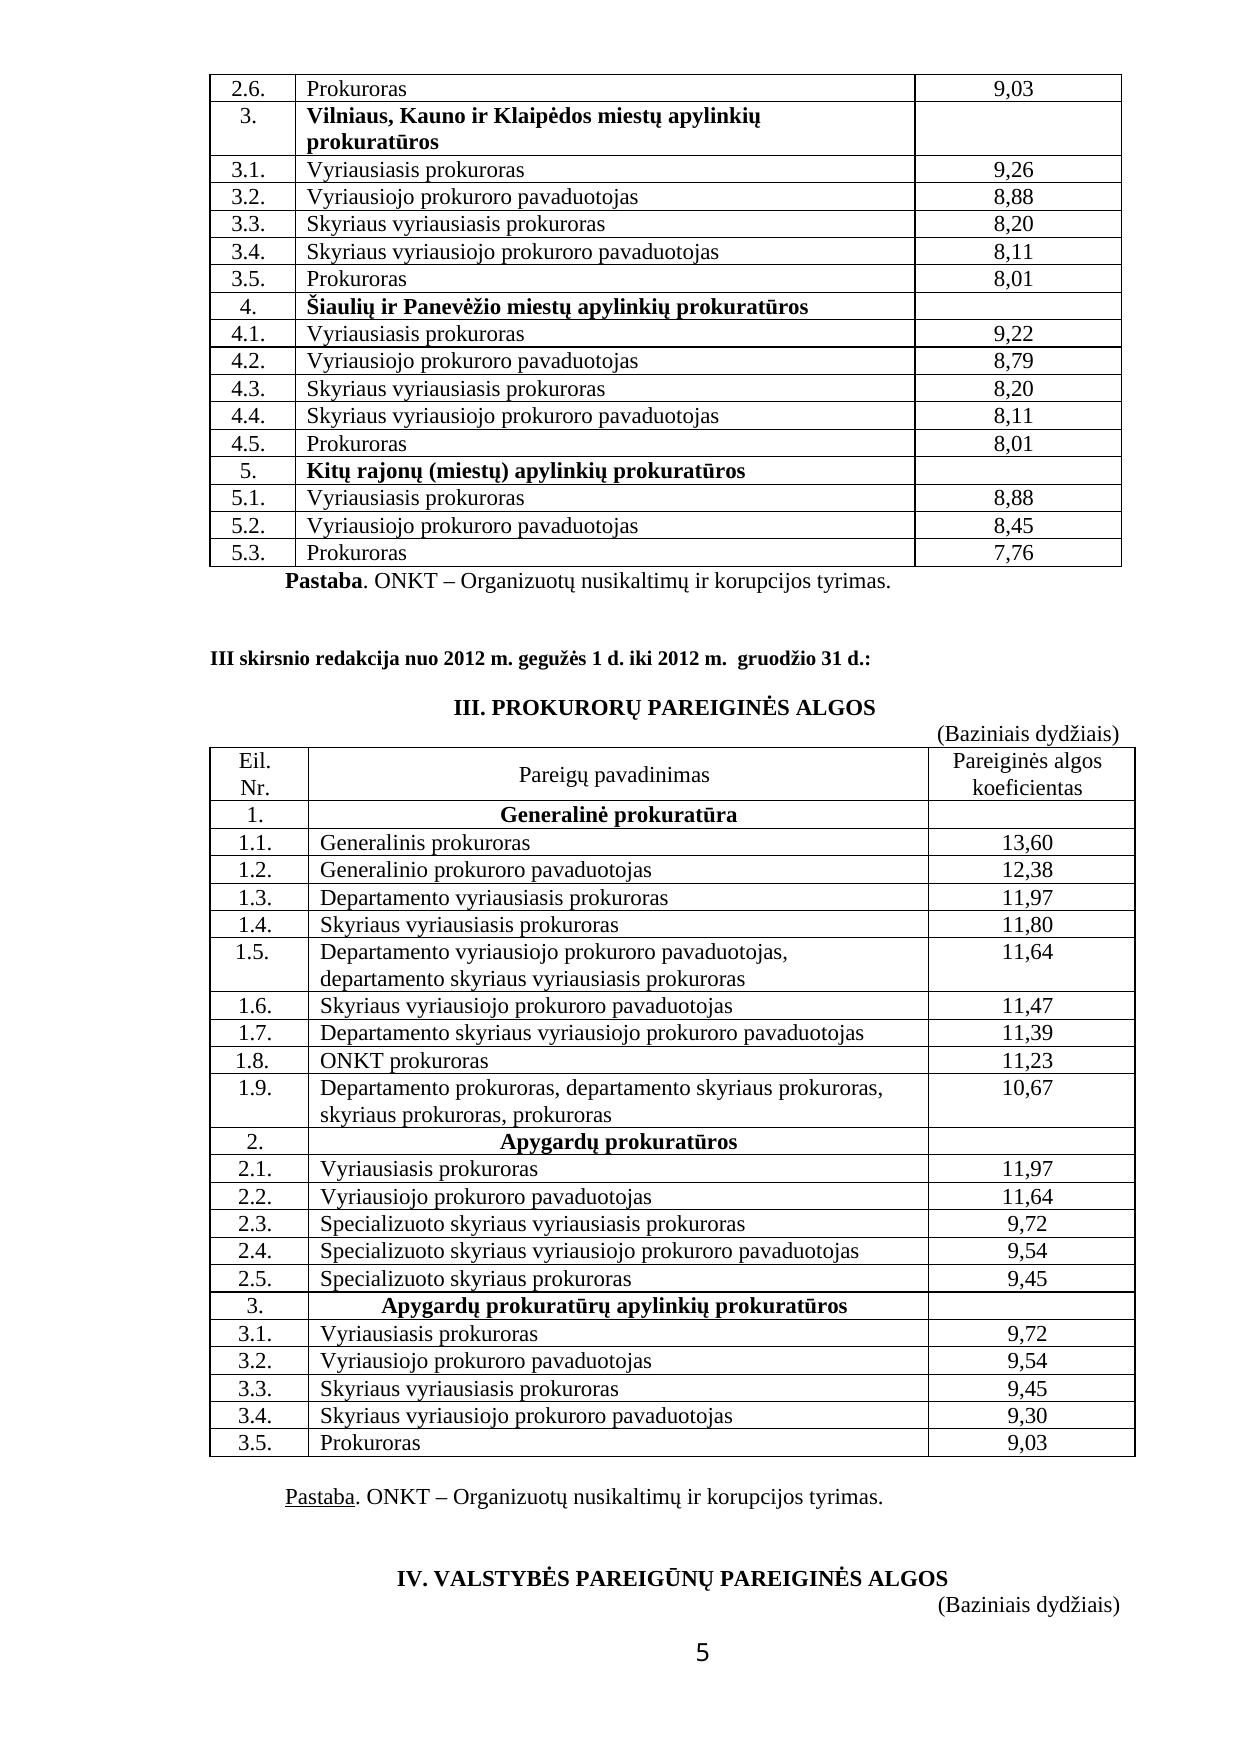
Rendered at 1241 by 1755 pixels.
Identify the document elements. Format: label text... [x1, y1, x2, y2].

table_header Pareiginės algos koeficientas [929, 748, 1134, 800]
table_cell 8,20 [916, 375, 1121, 401]
table_cell 1.6. [211, 992, 308, 1018]
table_cell 8,11 [916, 238, 1121, 264]
table_cell 8,79 [916, 348, 1121, 374]
table_cell Departamento prokuroras, departamento skyriaus prokuroras, skyriaus prokuroras, prokuroras [309, 1074, 928, 1127]
table_cell 3.1. [211, 1320, 308, 1346]
table_cell [916, 457, 1121, 483]
table_cell 9,72 [929, 1210, 1134, 1237]
table_cell [929, 1293, 1134, 1319]
table_cell Vyriausiojo prokuroro pavaduotojas [309, 1347, 928, 1373]
table_cell 2.4. [211, 1238, 308, 1264]
table_cell 11,39 [929, 1020, 1134, 1046]
table_cell 3.5. [211, 1429, 308, 1456]
subtitle III. Prokurorų pareiginės algos [210, 694, 1119, 720]
table_cell 2.3. [211, 1210, 308, 1237]
table_cell 5.2. [211, 512, 295, 538]
table_cell 4. [211, 293, 295, 319]
text (Baziniais dydžiais) [210, 720, 1119, 747]
table_cell 1.8. [211, 1047, 308, 1073]
table_cell 7,76 [916, 539, 1121, 566]
text Pastaba. ONKT – Organizuotų nusikaltimų ir korupcijos tyrimas. [210, 567, 1112, 593]
table_cell 12,38 [929, 856, 1134, 882]
table_cell Skyriaus vyriausiojo prokuroro pavaduotojas [309, 992, 928, 1018]
table_header Pareigų pavadinimas [309, 748, 928, 800]
table_cell Skyriaus vyriausiasis prokuroras [296, 375, 914, 401]
table_cell 1.1. [211, 829, 308, 855]
table_cell Apygardų prokuratūrų apylinkių prokuratūros [309, 1293, 928, 1319]
table_cell 2.5. [211, 1265, 308, 1291]
table_cell Generalinis prokuroras [309, 829, 928, 855]
table_cell 3.5. [211, 265, 295, 292]
table_cell Prokuroras [296, 265, 914, 292]
table_cell 9,03 [916, 75, 1121, 101]
table_cell Vyriausiasis prokuroras [309, 1155, 928, 1182]
table_cell 5. [211, 457, 295, 483]
table_cell 10,67 [929, 1074, 1134, 1127]
table_cell Skyriaus vyriausiasis prokuroras [296, 211, 914, 237]
table_cell 3. [211, 1293, 308, 1319]
table_cell 1.2. [211, 856, 308, 882]
text III skirsnio redakcija nuo 2012 m. gegužės 1 d. iki 2012 m. gruodžio 31 d.: [210, 646, 1120, 670]
table_cell 8,88 [916, 485, 1121, 511]
table_cell Skyriaus vyriausiojo prokuroro pavaduotojas [296, 238, 914, 264]
table_cell Prokuroras [296, 75, 914, 101]
table_cell 2. [211, 1128, 308, 1154]
table_cell Prokuroras [309, 1429, 928, 1456]
table_cell 3.2. [211, 1347, 308, 1373]
table_cell [916, 102, 1121, 155]
table_cell 4.4. [211, 402, 295, 429]
table_cell Departamento vyriausiasis prokuroras [309, 884, 928, 910]
table_cell 3.1. [211, 156, 295, 182]
subtitle IV. VALSTYBĖS PAREIGŪNŲ PAREIGINĖS ALGOS [225, 1564, 1120, 1591]
table_cell Vilniaus, Kauno ir Klaipėdos miestų apylinkių prokuratūros [296, 102, 914, 155]
table_cell 4.3. [211, 375, 295, 401]
table_cell 3.3. [211, 211, 295, 237]
table_cell 8,01 [916, 430, 1121, 456]
table_cell Vyriausiojo prokuroro pavaduotojas [296, 512, 914, 538]
table_cell 8,20 [916, 211, 1121, 237]
table_cell Generalinio prokuroro pavaduotojas [309, 856, 928, 882]
table_cell 9,45 [929, 1375, 1134, 1401]
table_cell 8,11 [916, 402, 1121, 429]
table_cell Departamento skyriaus vyriausiojo prokuroro pavaduotojas [309, 1020, 928, 1046]
table_cell 9,22 [916, 320, 1121, 346]
table_cell Specializuoto skyriaus vyriausiojo prokuroro pavaduotojas [309, 1238, 928, 1264]
table_cell 1.3. [211, 884, 308, 910]
table_cell Specializuoto skyriaus prokuroras [309, 1265, 928, 1291]
table_cell 9,30 [929, 1402, 1134, 1428]
table_cell 3.2. [211, 183, 295, 209]
table_cell Prokuroras [296, 430, 914, 456]
table_header Eil. Nr. [211, 748, 308, 800]
table_cell 4.2. [211, 348, 295, 374]
table_cell Skyriaus vyriausiasis prokuroras [309, 911, 928, 937]
table_cell 1.9. [211, 1074, 308, 1127]
table_cell Skyriaus vyriausiojo prokuroro pavaduotojas [309, 1402, 928, 1428]
table_cell 11,97 [929, 884, 1134, 910]
table_cell Vyriausiojo prokuroro pavaduotojas [296, 348, 914, 374]
table_cell Vyriausiasis prokuroras [309, 1320, 928, 1346]
table_cell 11,47 [929, 992, 1134, 1018]
table_cell 9,45 [929, 1265, 1134, 1291]
table_cell 13,60 [929, 829, 1134, 855]
table_cell Kitų rajonų (miestų) apylinkių prokuratūros [296, 457, 914, 483]
table_cell 1.5. [211, 938, 308, 991]
table_cell Skyriaus vyriausiojo prokuroro pavaduotojas [296, 402, 914, 429]
table_cell 3.3. [211, 1375, 308, 1401]
table_cell 11,64 [929, 938, 1134, 991]
table_cell Vyriausiojo prokuroro pavaduotojas [296, 183, 914, 209]
table_cell 5.3. [211, 539, 295, 566]
table_cell Apygardų prokuratūros [309, 1128, 928, 1154]
table_cell 4.1. [211, 320, 295, 346]
table_cell 2.1. [211, 1155, 308, 1182]
table_cell 2.6. [211, 75, 295, 101]
table_cell 8,45 [916, 512, 1121, 538]
table_cell Specializuoto skyriaus vyriausiasis prokuroras [309, 1210, 928, 1237]
table_cell [929, 801, 1134, 828]
table_cell 9,03 [929, 1429, 1134, 1456]
table_cell Vyriausiasis prokuroras [296, 156, 914, 182]
table_cell Skyriaus vyriausiasis prokuroras [309, 1375, 928, 1401]
table_cell 9,72 [929, 1320, 1134, 1346]
table_cell 11,80 [929, 911, 1134, 937]
table_cell 1. [211, 801, 308, 828]
table_cell Generalinė prokuratūra [309, 801, 928, 828]
table_cell 2.2. [211, 1183, 308, 1209]
table_cell 5.1. [211, 485, 295, 511]
text (Baziniais dydžiais) [210, 1591, 1120, 1617]
table_cell 9,54 [929, 1347, 1134, 1373]
table_cell 9,26 [916, 156, 1121, 182]
table_cell Vyriausiasis prokuroras [296, 320, 914, 346]
table_cell [929, 1128, 1134, 1154]
table_cell ONKT prokuroras [309, 1047, 928, 1073]
table_cell 3. [211, 102, 295, 155]
table_cell 1.7. [211, 1020, 308, 1046]
table_cell 3.4. [211, 1402, 308, 1428]
table_cell 11,23 [929, 1047, 1134, 1073]
table_cell [916, 293, 1121, 319]
table_cell 1.4. [211, 911, 308, 937]
table_cell 3.4. [211, 238, 295, 264]
table_cell 9,54 [929, 1238, 1134, 1264]
table_cell 8,01 [916, 265, 1121, 292]
table_cell 11,64 [929, 1183, 1134, 1209]
table_cell 4.5. [211, 430, 295, 456]
table_cell 11,97 [929, 1155, 1134, 1182]
text Pastaba. ONKT – Organizuotų nusikaltimų ir korupcijos tyrimas. [210, 1483, 1112, 1509]
table_cell Prokuroras [296, 539, 914, 566]
table_cell Vyriausiojo prokuroro pavaduotojas [309, 1183, 928, 1209]
table_cell Šiaulių ir Panevėžio miestų apylinkių prokuratūros [296, 293, 914, 319]
table_cell Vyriausiasis prokuroras [296, 485, 914, 511]
table_cell Departamento vyriausiojo prokuroro pavaduotojas, departamento skyriaus vyriausiasis prokuroras [309, 938, 928, 991]
table_cell 8,88 [916, 183, 1121, 209]
